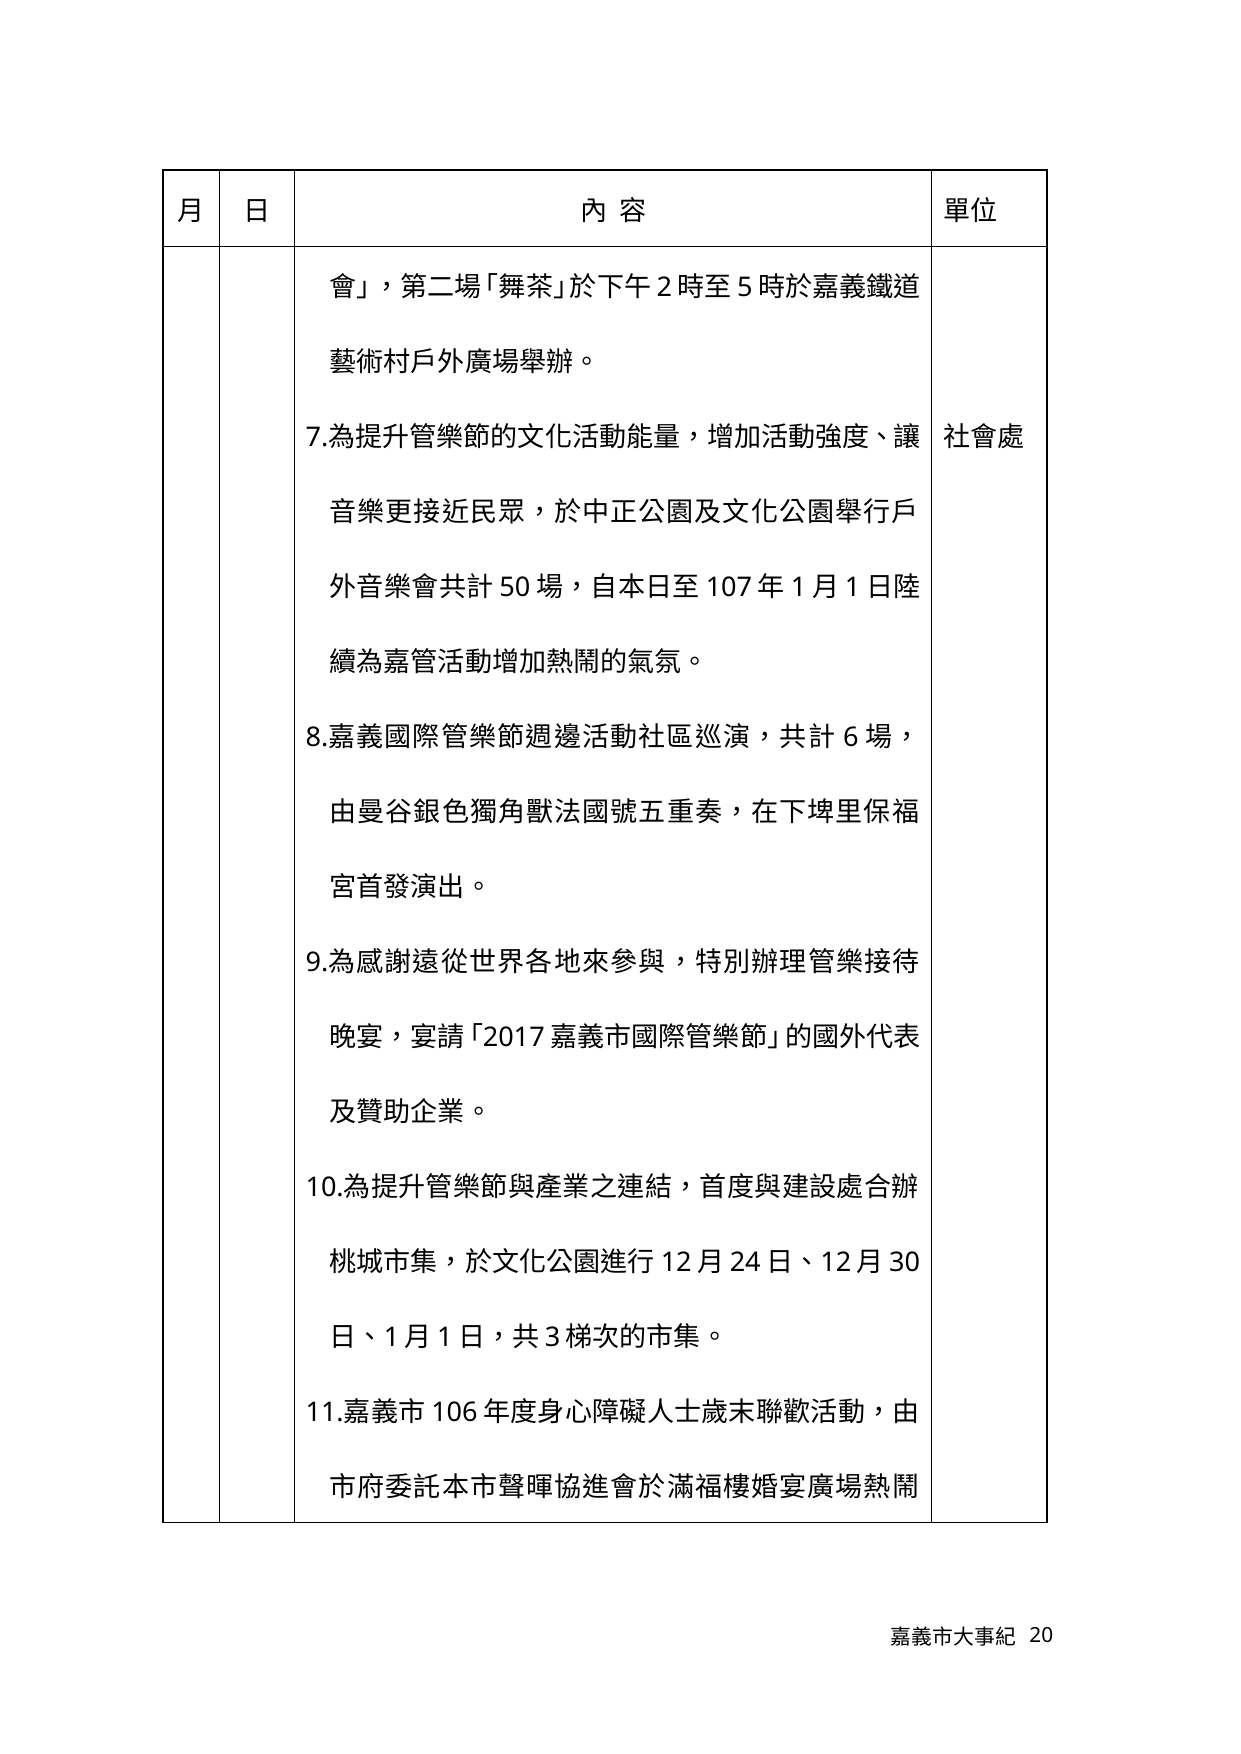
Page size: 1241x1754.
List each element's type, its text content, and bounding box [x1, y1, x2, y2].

table_cell 國立盃慢速壘球邀請賽於上午12時假嘉義市運三慢速壘球場舉行開幕儀式，共計15隊600多人參加。 下午15時30分至18時於文化公園，結合市府文化局舉辦「2017嘉義市國際管樂節」，辦理租稅宣導。 於中央廣場辦理「食安小學堂─年終大會考」，活動中進行食安競賽抽獎、糕餅免費試吃、食安闖關換獎等活動，約1,000人參加(NOWnews今日新聞)。 市長涂醒哲至番社民生社區參與會員大會並與社區長者及里民共同歡慶耶誕夜。 下埤社區於下埤里保福宮前廣場舉辦「銀髮獻舞活力劇場成果展」活動。 2017黑金段藝術節「樂舞茶采-鐵道茶席音樂會」，第二場「舞茶」於下午2時至5時於嘉義鐵道藝術村戶外廣場舉辦。 為提升管樂節的文化活動能量，增加活動強度、讓音樂更接近民眾，於中正公園及文化公園舉行戶外音樂會共計50場，自本日至107年1月1日陸續為嘉管活動增加熱鬧的氣氛。 嘉義國際管樂節週邊活動社區巡演，共計6場，由曼谷銀色獨角獸法國號五重奏，在下埤里保福宮首發演出。 為感謝遠從世界各地來參與，特別辦理管樂接待晚宴，宴請「2017嘉義市國際管樂節」的國外代表及贊助企業。 為提升管樂節與產業之連結，首度與建設處合辦桃城市集，於文化公園進行12月24日、12月30日、1月1日，共3梯次的市集。 嘉義市106年度身心障礙人士歲末聯歡活動，由市府委託本市聲暉協進會於滿福樓婚宴廣場熱鬧展開，共560人參與。市長涂醒哲與夫人鄭玉娟除與本市身心障礙人士進行年終餐敘，也頒發感謝狀予協辦各項活動的身心障礙福利團體，感謝這一年來的辛勞與支持。 [295, 247, 931, 1522]
table_header 日 [220, 171, 294, 246]
table_cell [164, 247, 219, 1522]
table_header 內 容 [295, 171, 931, 246]
table_cell 社會處 [932, 247, 1046, 1522]
table_header 單位 [932, 171, 1046, 246]
table_cell [220, 247, 294, 1522]
table_header 月 [164, 171, 219, 246]
